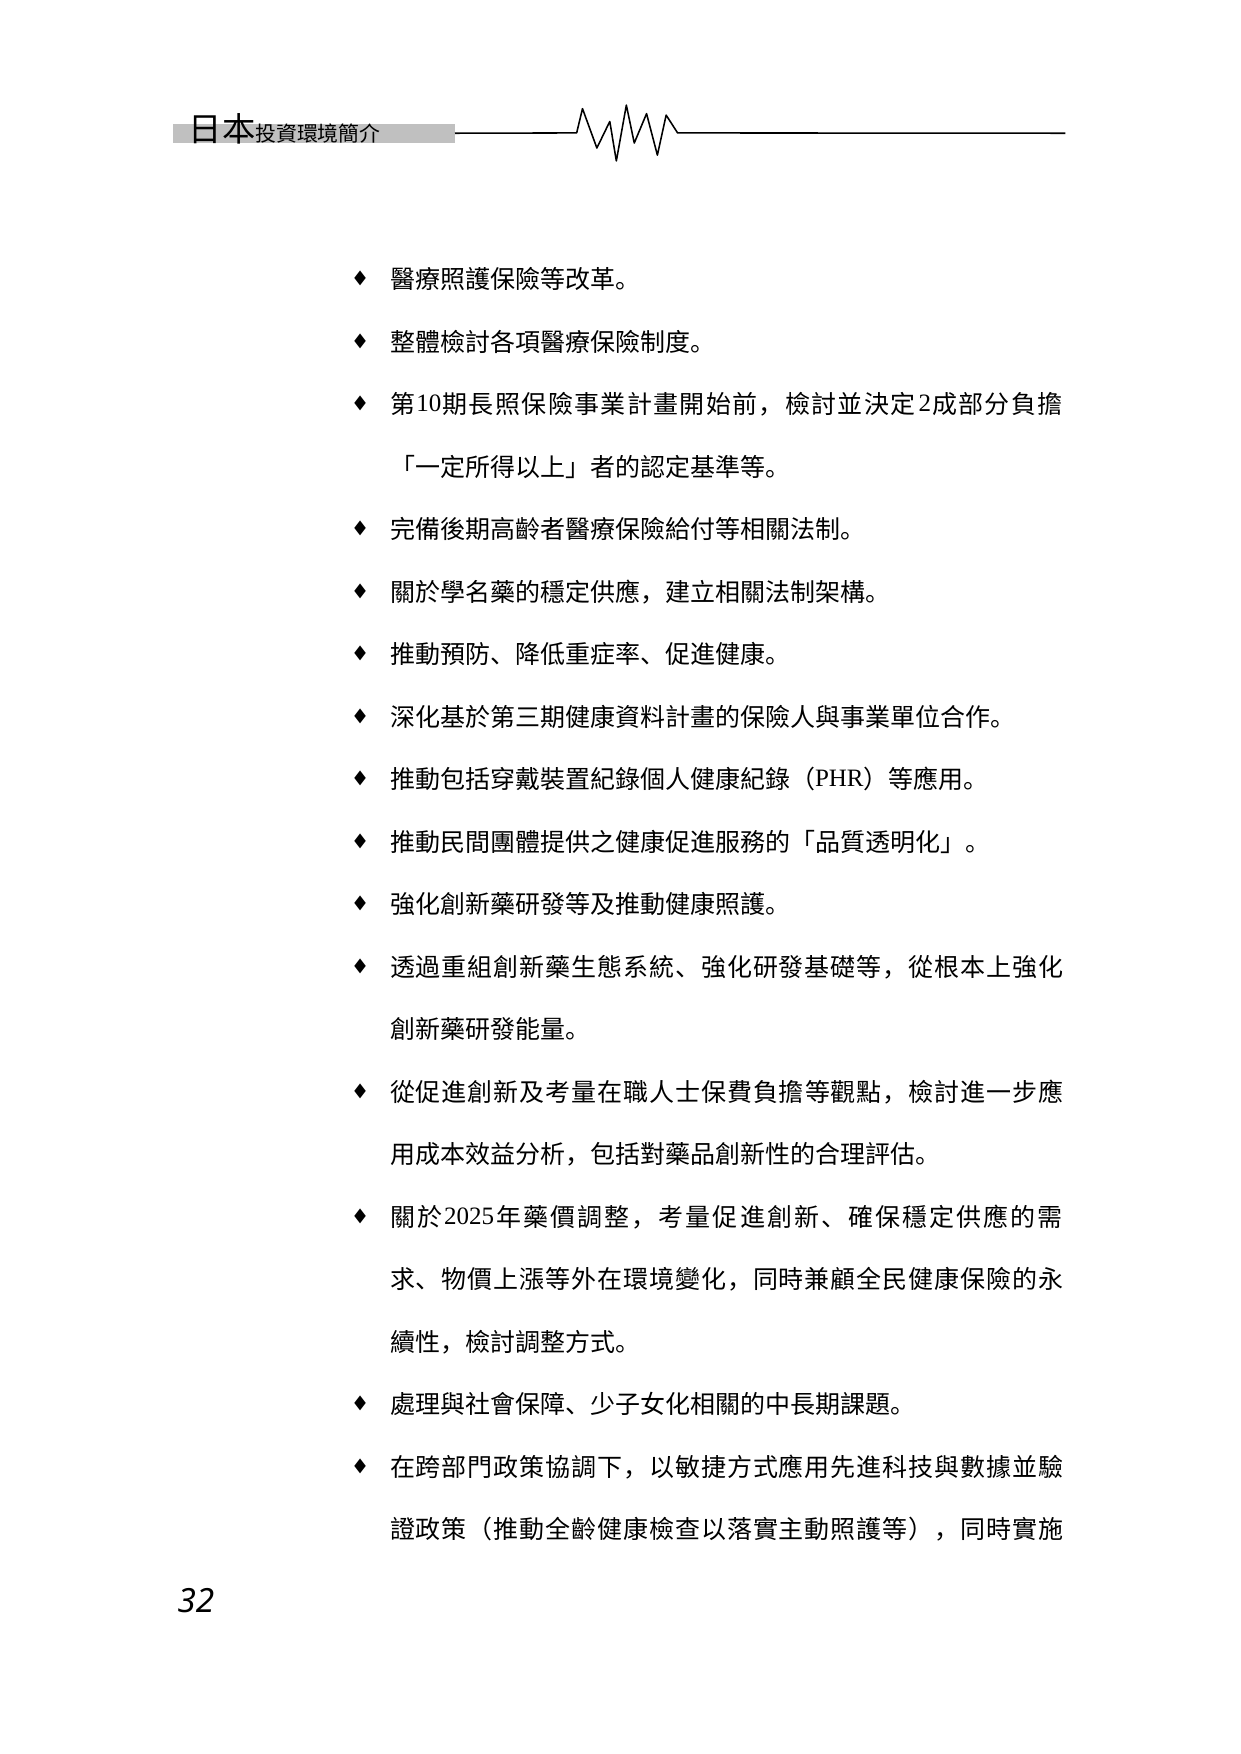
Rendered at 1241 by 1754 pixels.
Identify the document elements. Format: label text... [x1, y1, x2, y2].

text ♦ 整體檢討各項醫療保險制度。 [352, 299, 1063, 361]
text ♦ 關於2025年藥價調整，考量促進創新、確保穩定供應的需求、物價上漲等外在環境變化，同時兼顧全民健康保險的永續性，檢討調整方式。 [352, 1174, 1063, 1361]
text ♦ 推動包括穿戴裝置紀錄個人健康紀錄（PHR）等應用。 [352, 736, 1063, 799]
text ♦ 第10期長照保險事業計畫開始前，檢討並決定2成部分負擔「一定所得以上」者的認定基準等。 [352, 361, 1063, 486]
text ♦ 推動預防、降低重症率、促進健康。 [352, 611, 1063, 674]
text ♦ 推動民間團體提供之健康促進服務的「品質透明化」。 [352, 799, 1063, 861]
text ♦ 醫療照護保險等改革。 [352, 236, 1063, 299]
text ♦ 透過重組創新藥生態系統、強化研發基礎等，從根本上強化創新藥研發能量。 [352, 924, 1063, 1049]
text ♦ 關於學名藥的穩定供應，建立相關法制架構。 [352, 549, 1063, 611]
text ♦ 完備後期高齡者醫療保險給付等相關法制。 [352, 486, 1063, 549]
text ♦ 在跨部門政策協調下，以敏捷方式應用先進科技與數據並驗證政策（推動全齡健康檢查以落實主動照護等），同時實施 [352, 1424, 1063, 1549]
text ♦ 強化創新藥研發等及推動健康照護。 [352, 861, 1063, 924]
text ♦ 處理與社會保障、少子女化相關的中長期課題。 [352, 1361, 1063, 1424]
text ♦ 從促進創新及考量在職人士保費負擔等觀點，檢討進一步應用成本效益分析，包括對藥品創新性的合理評估。 [352, 1049, 1063, 1174]
text ♦ 深化基於第三期健康資料計畫的保險人與事業單位合作。 [352, 674, 1063, 736]
